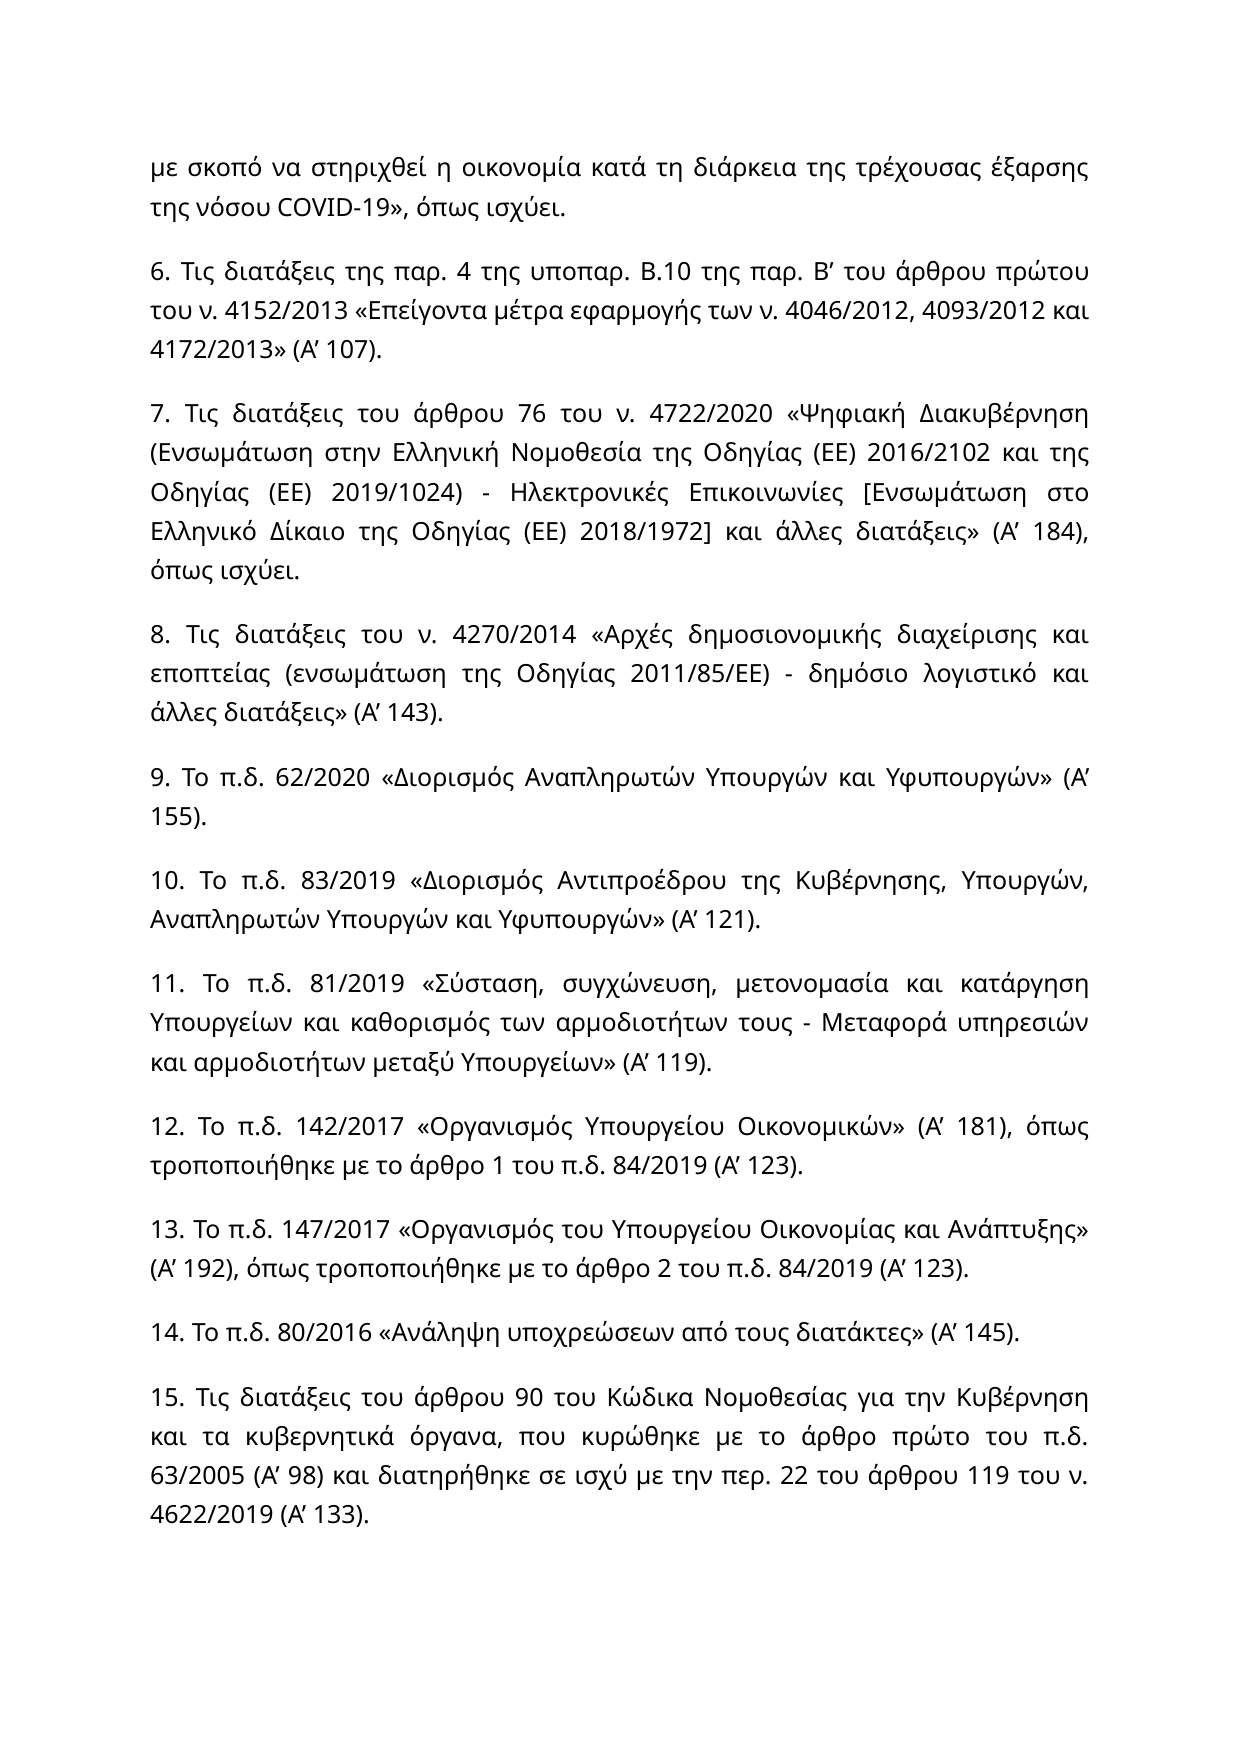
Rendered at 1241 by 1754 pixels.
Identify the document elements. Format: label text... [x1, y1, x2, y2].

text 10. Το π.δ. 83/2019 «Διορισμός Αντιπροέδρου της Κυβέρνησης, Υπουργών, Αναπληρωτών Υπουργών και Υφυπουργών» (Α’ 121). [150, 862, 1090, 936]
text 15. Τις διατάξεις του άρθρου 90 του Κώδικα Νομοθεσίας για την Κυβέρνηση και τα κυβερνητικά όργανα, που κυρώθηκε με το άρθρο πρώτο του π.δ. 63/2005 (Α’ 98) και διατηρήθηκε σε ισχύ με την περ. 22 του άρθρου 119 του ν. 4622/2019 (Α’ 133). [150, 1379, 1090, 1531]
text 11. Το π.δ. 81/2019 «Σύσταση, συγχώνευση, μετονομασία και κατάργηση Υπουργείων και καθορισμός των αρμοδιοτήτων τους - Μεταφορά υπηρεσιών και αρμοδιοτήτων μεταξύ Υπουργείων» (Α’ 119). [150, 966, 1090, 1078]
text 13. Το π.δ. 147/2017 «Οργανισμός του Υπουργείου Οικονομίας και Ανάπτυξης» (Α’ 192), όπως τροποποιήθηκε με το άρθρο 2 του π.δ. 84/2019 (Α’ 123). [150, 1212, 1090, 1285]
text 9. Το π.δ. 62/2020 «Διορισμός Αναπληρωτών Υπουργών και Υφυπουργών» (Α’ 155). [150, 759, 1090, 832]
text 14. Το π.δ. 80/2016 «Ανάληψη υποχρεώσεων από τους διατάκτες» (Α’ 145). [150, 1315, 1090, 1349]
text με σκοπό να στηριχθεί η οικονομία κατά τη διάρκεια της τρέχουσας έξαρσης της νόσου COVID-19», όπως ισχύει. [150, 150, 1090, 223]
text 8. Τις διατάξεις του ν. 4270/2014 «Αρχές δημοσιονομικής διαχείρισης και εποπτείας (ενσωμάτωση της Οδηγίας 2011/85/ΕΕ) - δημόσιο λογιστικό και άλλες διατάξεις» (Α’ 143). [150, 617, 1090, 729]
text 6. Τις διατάξεις της παρ. 4 της υποπαρ. Β.10 της παρ. Β’ του άρθρου πρώτου του ν. 4152/2013 «Επείγοντα μέτρα εφαρμογής των ν. 4046/2012, 4093/2012 και 4172/2013» (Α’ 107). [150, 253, 1090, 366]
text 7. Τις διατάξεις του άρθρου 76 του ν. 4722/2020 «Ψηφιακή Διακυβέρνηση (Ενσωμάτωση στην Ελληνική Νομοθεσία της Οδηγίας (ΕΕ) 2016/2102 και της Οδηγίας (ΕΕ) 2019/1024) - Ηλεκτρονικές Επικοινωνίες [Ενσωμάτωση στο Ελληνικό Δίκαιο της Οδηγίας (ΕΕ) 2018/1972] και άλλες διατάξεις» (Α’ 184), όπως ισχύει. [150, 396, 1090, 587]
text 12. Το π.δ. 142/2017 «Οργανισμός Υπουργείου Οικονομικών» (Α’ 181), όπως τροποποιήθηκε με το άρθρο 1 του π.δ. 84/2019 (Α’ 123). [150, 1108, 1090, 1182]
